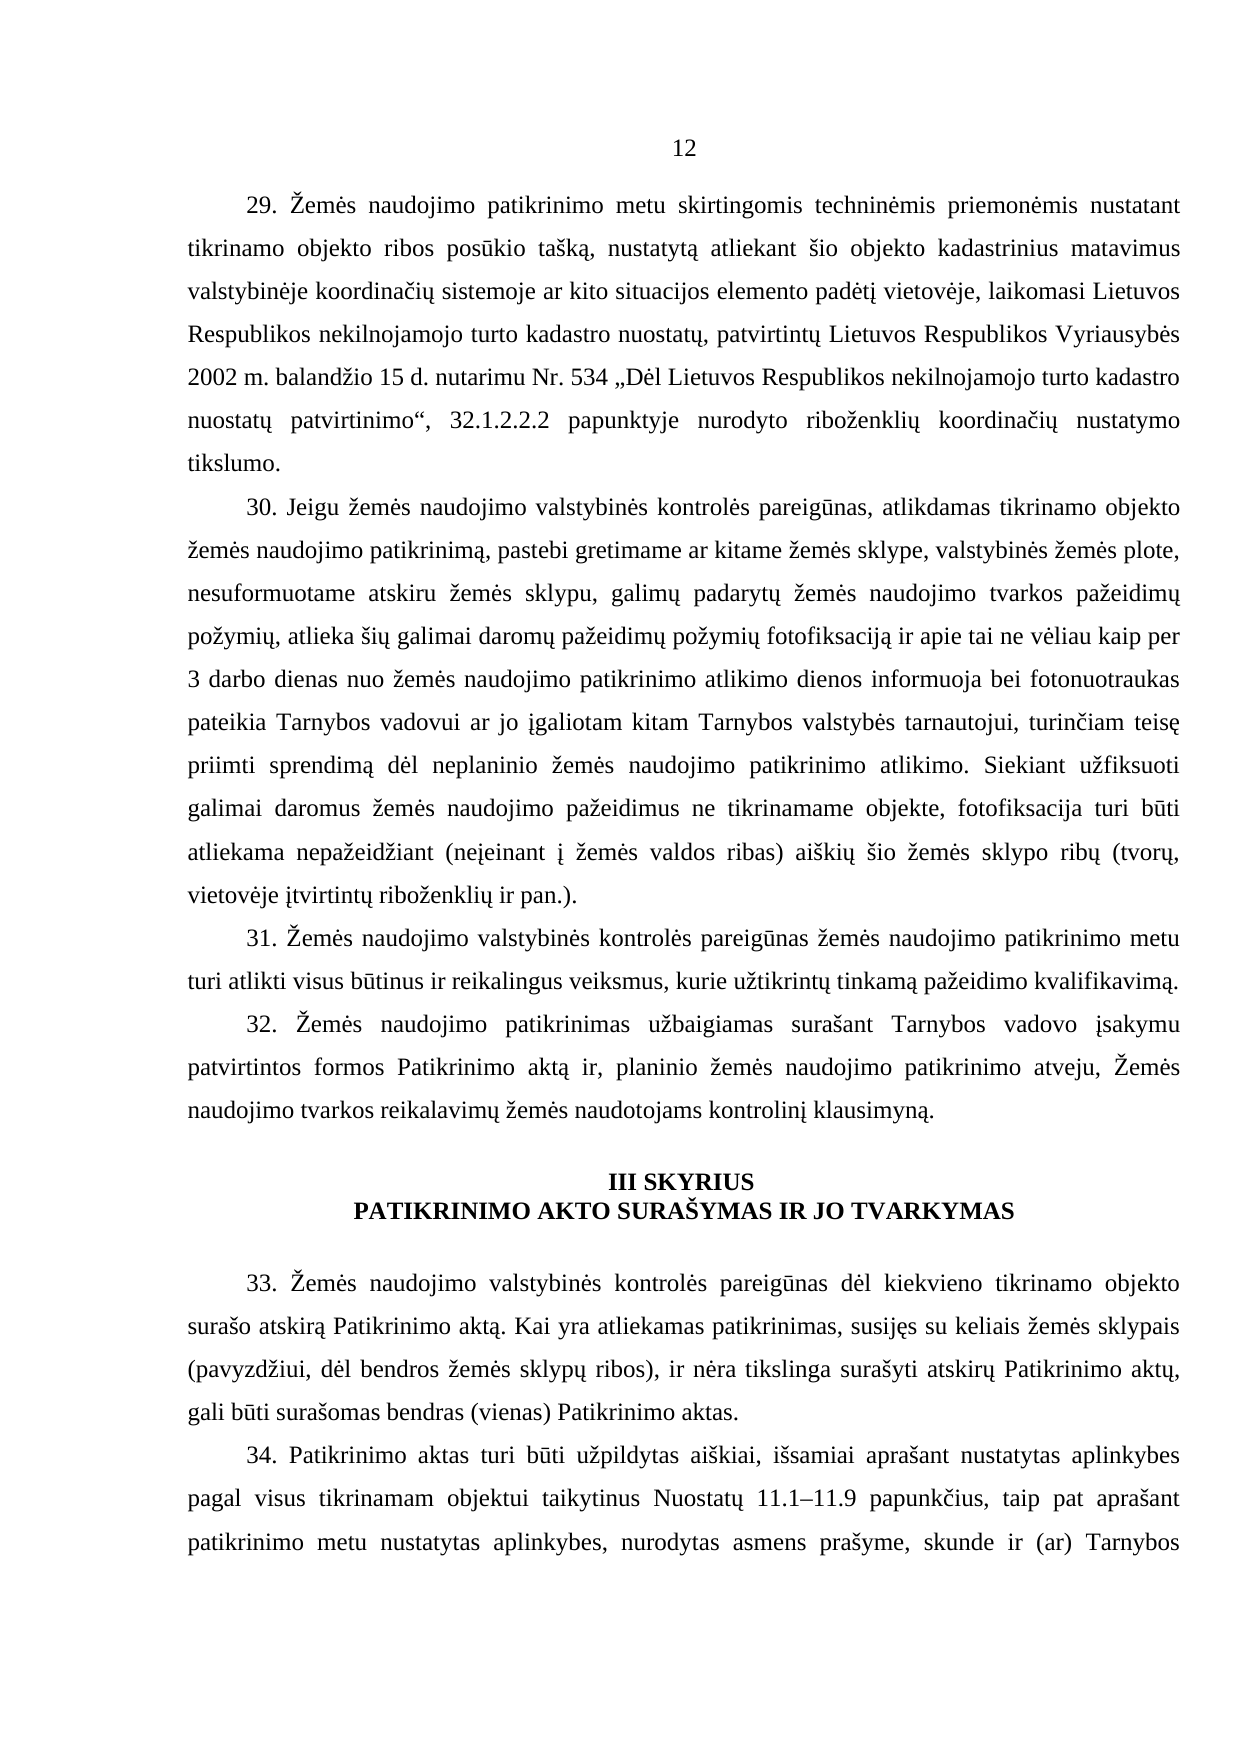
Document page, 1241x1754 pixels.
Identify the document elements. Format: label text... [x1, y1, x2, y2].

text III SKYRIUS [187, 1167, 1181, 1196]
text 33. Žemės naudojimo valstybinės kontrolės pareigūnas dėl kiekvieno tikrinamo objekto surašo atskirą Patikrinimo aktą. Kai yra atliekamas patikrinimas, susijęs su keliais žemės sklypais (pavyzdžiui, dėl bendros žemės sklypų ribos), ir nėra tikslinga surašyti atskirų Patikrinimo aktų, gali būti surašomas bendras (vienas) Patikrinimo aktas. [187, 1268, 1181, 1426]
text 34. Patikrinimo aktas turi būti užpildytas aiškiai, išsamiai aprašant nustatytas aplinkybes pagal visus tikrinamam objektui taikytinus Nuostatų 11.1–11.9 papunkčius, taip pat aprašant patikrinimo metu nustatytas aplinkybes, nurodytas asmens prašyme, skunde ir (ar) Tarnybos [187, 1440, 1181, 1555]
text 29. Žemės naudojimo patikrinimo metu skirtingomis techninėmis priemonėmis nustatant tikrinamo objekto ribos posūkio tašką, nustatytą atliekant šio objekto kadastrinius matavimus valstybinėje koordinačių sistemoje ar kito situacijos elemento padėtį vietovėje, laikomasi Lietuvos Respublikos nekilnojamojo turto kadastro nuostatų, patvirtintų Lietuvos Respublikos Vyriausybės 2002 m. balandžio 15 d. nutarimu Nr. 534 „Dėl Lietuvos Respublikos nekilnojamojo turto kadastro nuostatų patvirtinimo“, 32.1.2.2.2 papunktyje nurodyto riboženklių koordinačių nustatymo tikslumo. [187, 190, 1181, 477]
text 31. Žemės naudojimo valstybinės kontrolės pareigūnas žemės naudojimo patikrinimo metu turi atlikti visus būtinus ir reikalingus veiksmus, kurie užtikrintų tinkamą pažeidimo kvalifikavimą. [187, 923, 1181, 995]
text 32. Žemės naudojimo patikrinimas užbaigiamas surašant Tarnybos vadovo įsakymu patvirtintos formos Patikrinimo aktą ir, planinio žemės naudojimo patikrinimo atveju, Žemės naudojimo tvarkos reikalavimų žemės naudotojams kontrolinį klausimyną. [187, 1009, 1181, 1124]
text PATIKRINIMO AKTO SURAŠYMAS IR JO TVARKYMAS [187, 1196, 1181, 1225]
text 30. Jeigu žemės naudojimo valstybinės kontrolės pareigūnas, atlikdamas tikrinamo objekto žemės naudojimo patikrinimą, pastebi gretimame ar kitame žemės sklype, valstybinės žemės plote, nesuformuotame atskiru žemės sklypu, galimų padarytų žemės naudojimo tvarkos pažeidimų požymių, atlieka šių galimai daromų pažeidimų požymių fotofiksaciją ir apie tai ne vėliau kaip per 3 darbo dienas nuo žemės naudojimo patikrinimo atlikimo dienos informuoja bei fotonuotraukas pateikia Tarnybos vadovui ar jo įgaliotam kitam Tarnybos valstybės tarnautojui, turinčiam teisę priimti sprendimą dėl neplaninio žemės naudojimo patikrinimo atlikimo. Siekiant užfiksuoti galimai daromus žemės naudojimo pažeidimus ne tikrinamame objekte, fotofiksacija turi būti atliekama nepažeidžiant (neįeinant į žemės valdos ribas) aiškių šio žemės sklypo ribų (tvorų, vietovėje įtvirtintų riboženklių ir pan.). [187, 492, 1181, 908]
